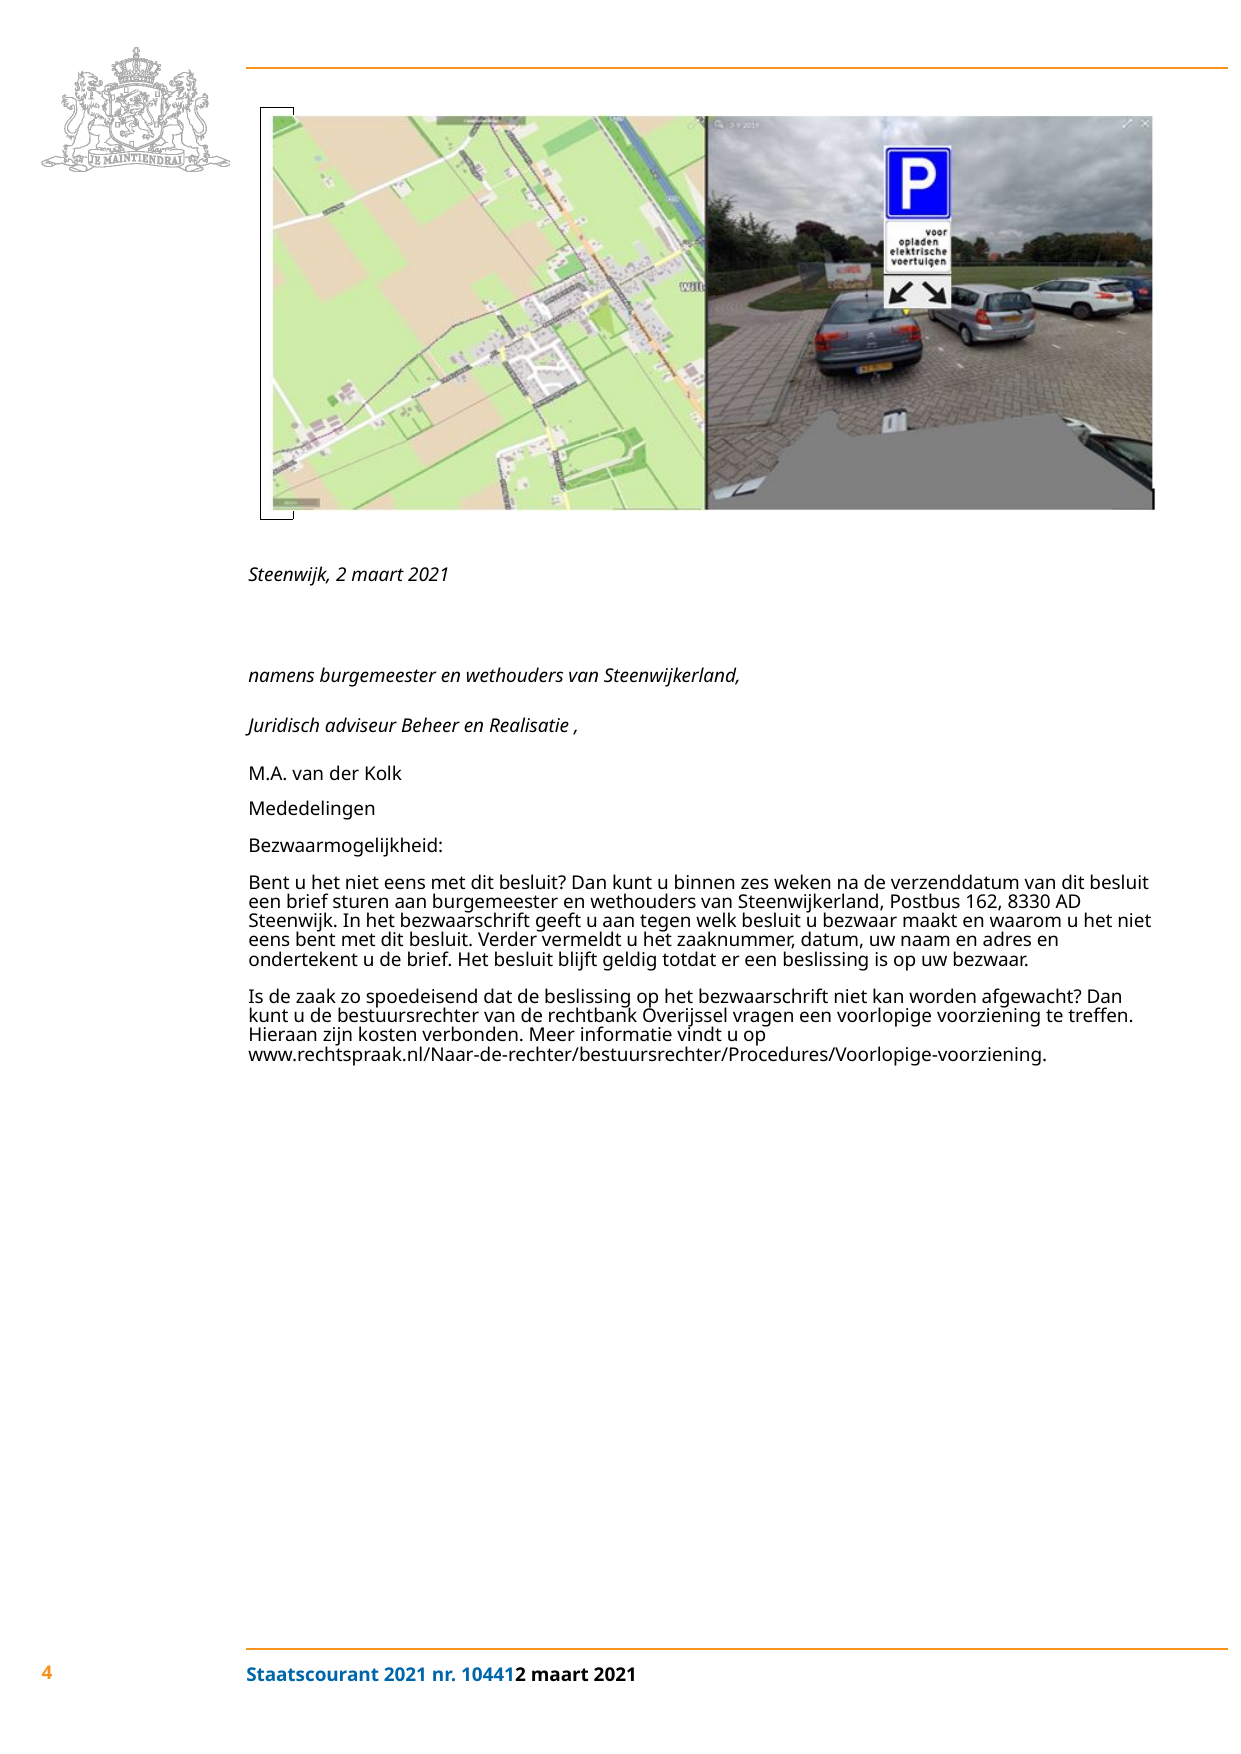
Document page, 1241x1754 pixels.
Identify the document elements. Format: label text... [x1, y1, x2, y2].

text namens burgemeester en wethouders van Steenwijkerland, [248, 662, 1152, 688]
picture [268, 115, 1155, 511]
text Steenwijk, 2 maart 2021 [248, 561, 1152, 587]
text M.A. van der Kolk [248, 760, 1152, 786]
text Bent u het niet eens met dit besluit? Dan kunt u binnen zes weken na de verzenddatum van dit besluit een brief sturen aan burgemeester en wethouders van Steenwijkerland, Postbus 162, 8330 AD Steenwijk. In het bezwaarschrift geeft u aan tegen welk besluit u bezwaar maakt en waarom u het niet eens bent met dit besluit. Verder vermeldt u het zaaknummer, datum, uw naam en adres en ondertekent u de brief. Het besluit blijft geldig totdat er een beslissing is op uw bezwaar. [248, 874, 1152, 970]
text Juridisch adviseur Beheer en Realisatie , [248, 712, 1152, 738]
picture [41, 47, 231, 172]
text Is de zaak zo spoedeisend dat de beslissing op het bezwaarschrift niet kan worden afgewacht? Dan kunt u de bestuursrechter van de rechtbank Overijssel vragen een voorlopige voorziening te treffen. Hieraan zijn kosten verbonden. Meer informatie vindt u op www.rechtspraak.nl/Naar-de-rechter/bestuursrechter/Procedures/Voorlopige-voorziening. [248, 988, 1152, 1065]
text Mededelingen [248, 800, 1152, 819]
text Bezwaarmogelijkheid: [248, 837, 1152, 856]
